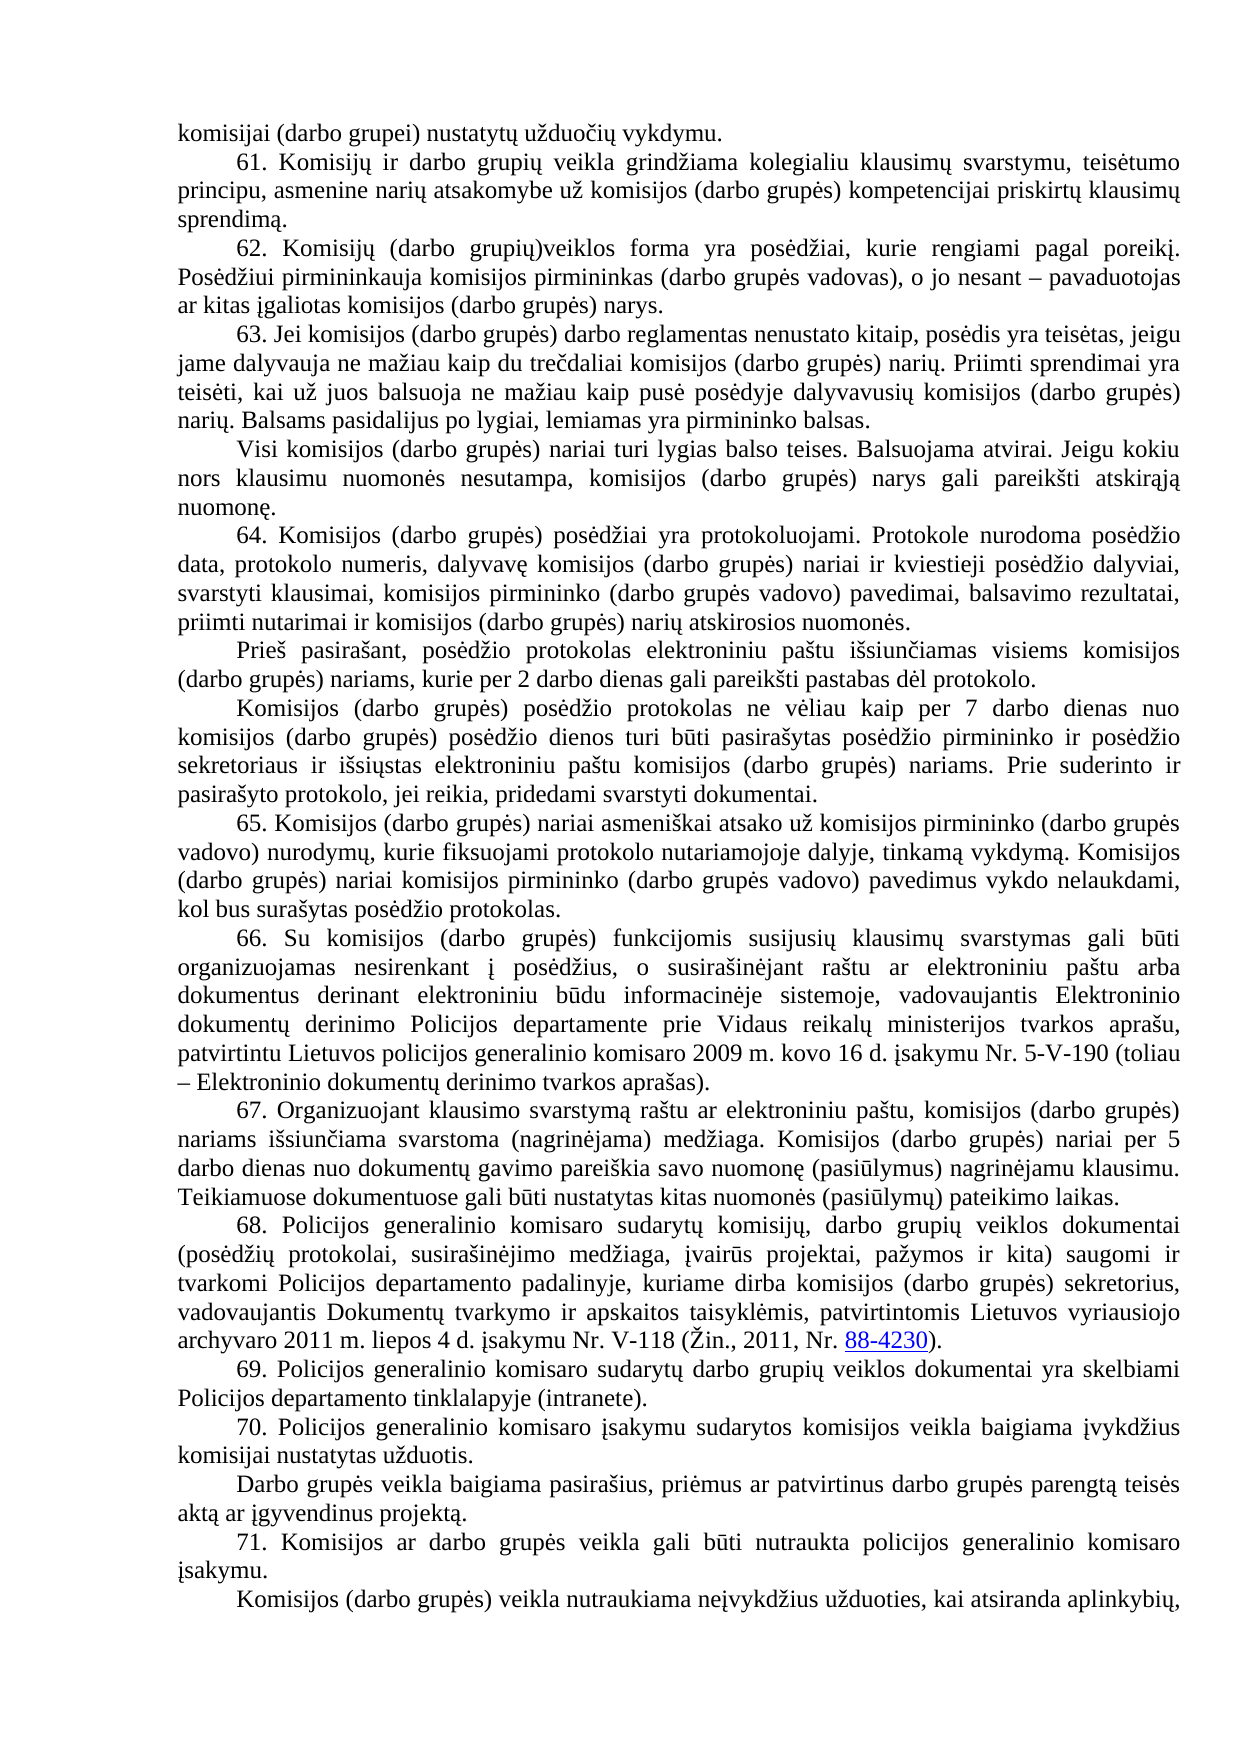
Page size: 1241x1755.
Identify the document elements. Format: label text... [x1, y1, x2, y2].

text Komisijos (darbo grupės) veikla nutraukiama neįvykdžius užduoties, kai atsiranda aplinkybių, [177, 1584, 1181, 1613]
text 67. Organizuojant klausimo svarstymą raštu ar elektroniniu paštu, komisijos (darbo grupės) nariams išsiunčiama svarstoma (nagrinėjama) medžiaga. Komisijos (darbo grupės) nariai per 5 darbo dienas nuo dokumentų gavimo pareiškia savo nuomonę (pasiūlymus) nagrinėjamu klausimu. Teikiamuose dokumentuose gali būti nustatytas kitas nuomonės (pasiūlymų) pateikimo laikas. [177, 1096, 1181, 1211]
text 62. Komisijų (darbo grupių)veiklos forma yra posėdžiai, kurie rengiami pagal poreikį. Posėdžiui pirmininkauja komisijos pirmininkas (darbo grupės vadovas), o jo nesant – pavaduotojas ar kitas įgaliotas komisijos (darbo grupės) narys. [177, 233, 1181, 319]
text 70. Policijos generalinio komisaro įsakymu sudarytos komisijos veikla baigiama įvykdžius komisijai nustatytas užduotis. [177, 1412, 1181, 1469]
text 64. Komisijos (darbo grupės) posėdžiai yra protokoluojami. Protokole nurodoma posėdžio data, protokolo numeris, dalyvavę komisijos (darbo grupės) nariai ir kviestieji posėdžio dalyviai, svarstyti klausimai, komisijos pirmininko (darbo grupės vadovo) pavedimai, balsavimo rezultatai, priimti nutarimai ir komisijos (darbo grupės) narių atskirosios nuomonės. [177, 521, 1181, 636]
text komisijai (darbo grupei) nustatytų užduočių vykdymu. [177, 118, 1181, 147]
text Visi komisijos (darbo grupės) nariai turi lygias balso teises. Balsuojama atvirai. Jeigu kokiu nors klausimu nuomonės nesutampa, komisijos (darbo grupės) narys gali pareikšti atskirąją nuomonę. [177, 434, 1181, 521]
text 61. Komisijų ir darbo grupių veikla grindžiama kolegialiu klausimų svarstymu, teisėtumo principu, asmenine narių atsakomybe už komisijos (darbo grupės) kompetencijai priskirtų klausimų sprendimą. [177, 147, 1181, 233]
text 68. Policijos generalinio komisaro sudarytų komisijų, darbo grupių veiklos dokumentai (posėdžių protokolai, susirašinėjimo medžiaga, įvairūs projektai, pažymos ir kita) saugomi ir tvarkomi Policijos departamento padalinyje, kuriame dirba komisijos (darbo grupės) sekretorius, vadovaujantis Dokumentų tvarkymo ir apskaitos taisyklėmis, patvirtintomis Lietuvos vyriausiojo archyvaro 2011 m. liepos 4 d. įsakymu Nr. V-118 (Žin., 2011, Nr. 88-4230). [177, 1211, 1181, 1354]
text Prieš pasirašant, posėdžio protokolas elektroniniu paštu išsiunčiamas visiems komisijos (darbo grupės) nariams, kurie per 2 darbo dienas gali pareikšti pastabas dėl protokolo. [177, 636, 1181, 693]
text 71. Komisijos ar darbo grupės veikla gali būti nutraukta policijos generalinio komisaro įsakymu. [177, 1527, 1181, 1584]
text 63. Jei komisijos (darbo grupės) darbo reglamentas nenustato kitaip, posėdis yra teisėtas, jeigu jame dalyvauja ne mažiau kaip du trečdaliai komisijos (darbo grupės) narių. Priimti sprendimai yra teisėti, kai už juos balsuoja ne mažiau kaip pusė posėdyje dalyvavusių komisijos (darbo grupės) narių. Balsams pasidalijus po lygiai, lemiamas yra pirmininko balsas. [177, 319, 1181, 434]
text 69. Policijos generalinio komisaro sudarytų darbo grupių veiklos dokumentai yra skelbiami Policijos departamento tinklalapyje (intranete). [177, 1354, 1181, 1412]
text 65. Komisijos (darbo grupės) nariai asmeniškai atsako už komisijos pirmininko (darbo grupės vadovo) nurodymų, kurie fiksuojami protokolo nutariamojoje dalyje, tinkamą vykdymą. Komisijos (darbo grupės) nariai komisijos pirmininko (darbo grupės vadovo) pavedimus vykdo nelaukdami, kol bus surašytas posėdžio protokolas. [177, 808, 1181, 923]
text 66. Su komisijos (darbo grupės) funkcijomis susijusių klausimų svarstymas gali būti organizuojamas nesirenkant į posėdžius, o susirašinėjant raštu ar elektroniniu paštu arba dokumentus derinant elektroniniu būdu informacinėje sistemoje, vadovaujantis Elektroninio dokumentų derinimo Policijos departamente prie Vidaus reikalų ministerijos tvarkos aprašu, patvirtintu Lietuvos policijos generalinio komisaro 2009 m. kovo 16 d. įsakymu Nr. 5-V-190 (toliau – Elektroninio dokumentų derinimo tvarkos aprašas). [177, 923, 1181, 1096]
text Komisijos (darbo grupės) posėdžio protokolas ne vėliau kaip per 7 darbo dienas nuo komisijos (darbo grupės) posėdžio dienos turi būti pasirašytas posėdžio pirmininko ir posėdžio sekretoriaus ir išsiųstas elektroniniu paštu komisijos (darbo grupės) nariams. Prie suderinto ir pasirašyto protokolo, jei reikia, pridedami svarstyti dokumentai. [177, 693, 1181, 808]
text Darbo grupės veikla baigiama pasirašius, priėmus ar patvirtinus darbo grupės parengtą teisės aktą ar įgyvendinus projektą. [177, 1469, 1181, 1527]
